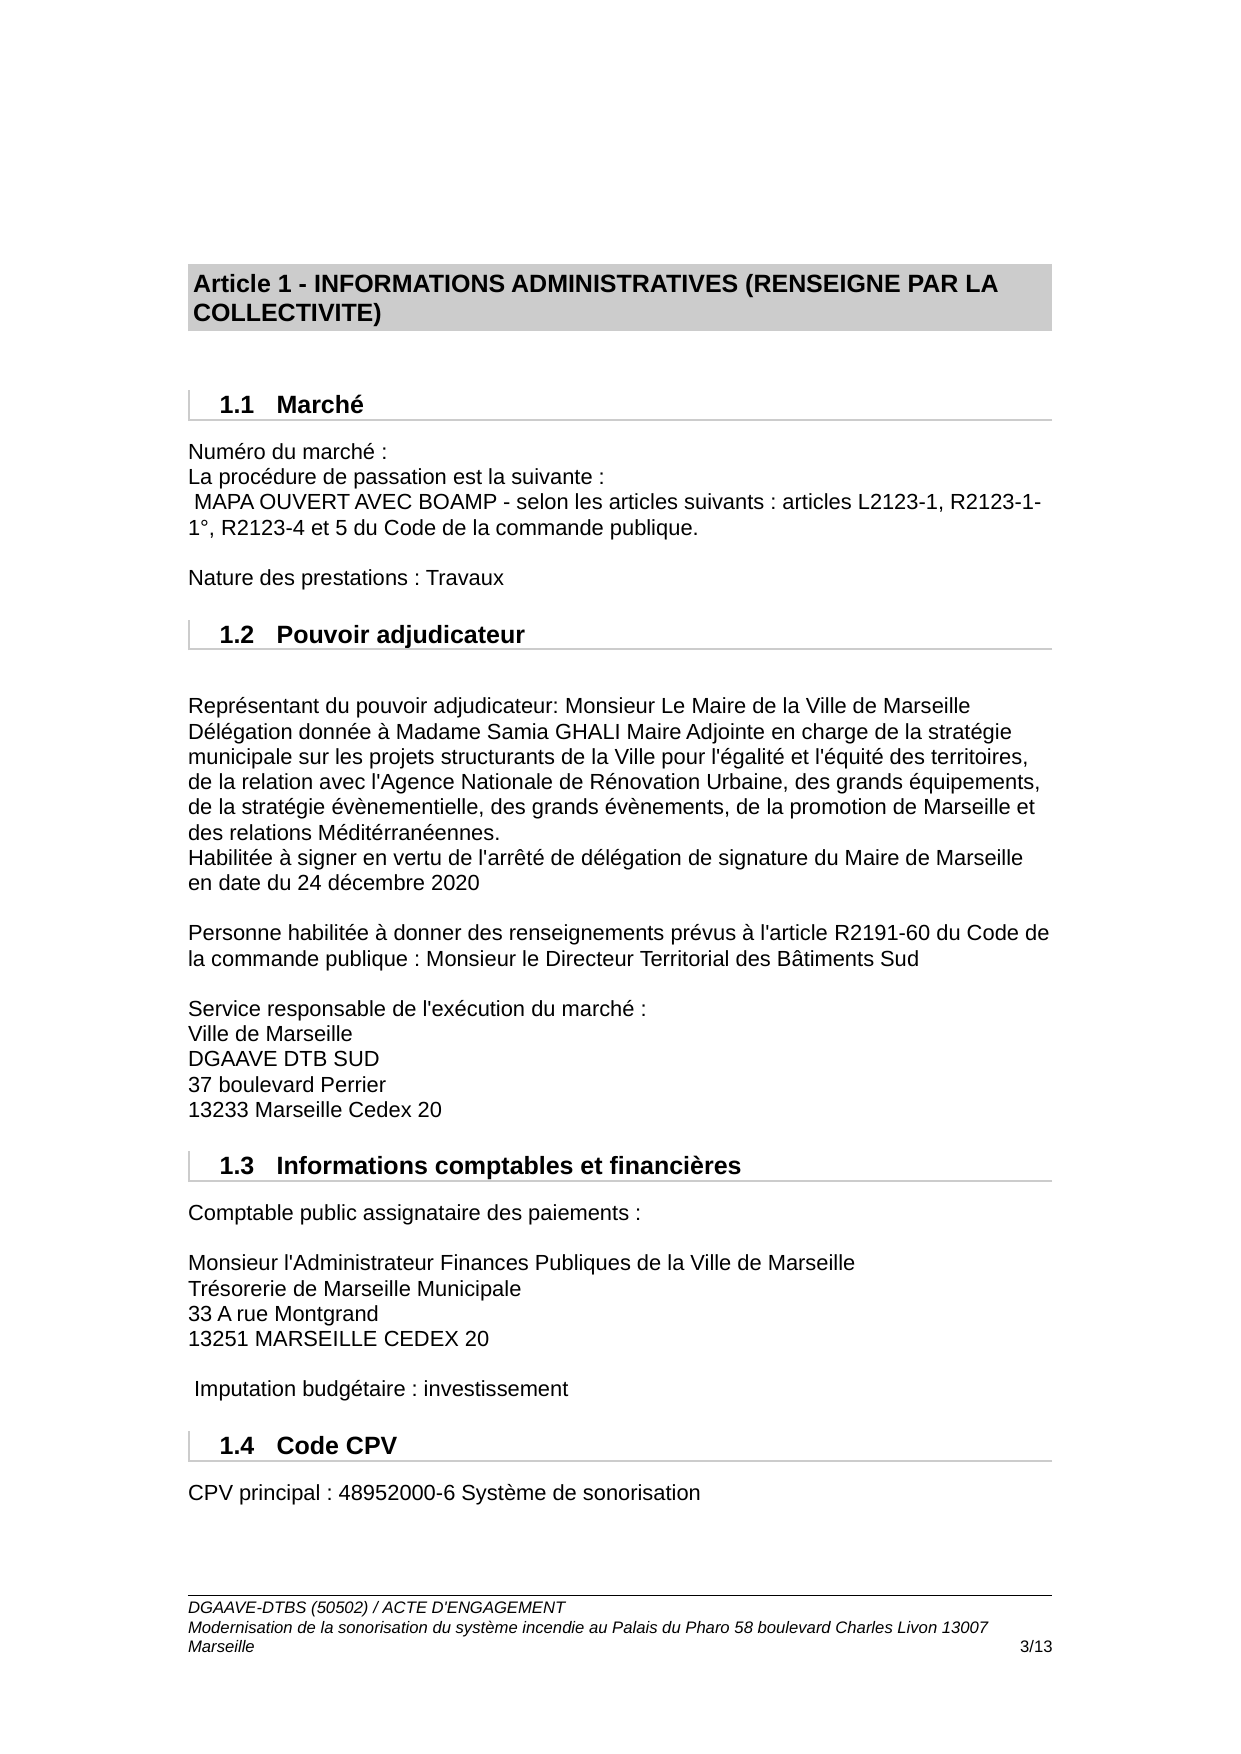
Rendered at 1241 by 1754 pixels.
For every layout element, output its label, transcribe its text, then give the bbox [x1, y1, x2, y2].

text MAPA OUVERT AVEC BOAMP - selon les articles suivants : articles L2123-1, R2123-1-1°, R2123-4 et 5 du Code de la commande publique. [188, 489, 1052, 540]
subtitle Informations comptables et financières [190, 1151, 1052, 1180]
subtitle Pouvoir adjudicateur [188, 619, 1052, 648]
text 13251 MARSEILLE CEDEX 20 [188, 1326, 1052, 1351]
text Monsieur l'Administrateur Finances Publiques de la Ville de Marseille [188, 1250, 1052, 1276]
text La procédure de passation est la suivante : [188, 464, 1052, 489]
text CPV principal : 48952000-6 Système de sonorisation [188, 1479, 1052, 1505]
text 13233 Marseille Cedex 20 [188, 1097, 1052, 1122]
text 37 boulevard Perrier [188, 1071, 1052, 1097]
text 33 A rue Montgrand [188, 1301, 1052, 1326]
text Représentant du pouvoir adjudicateur: Monsieur Le Maire de la Ville de Marseille Délégation donnée à Madame Samia GHALI Maire Adjointe en charge de la stratégie municipale sur les projets structurants de la Ville pour l'égalité et l'équité des territoires, de la relation avec l'Agence Nationale de Rénovation Urbaine, des grands équipements, de la stratégie évènementielle, des grands évènements, de la promotion de Marseille et des relations Méditérranéennes. [188, 693, 1052, 844]
text Habilitée à signer en vertu de l'arrêté de délégation de signature du Maire de Marseille en date du 24 décembre 2020 [188, 844, 1052, 895]
text Nature des prestations : Travaux [188, 565, 1052, 590]
text Trésorerie de Marseille Municipale [188, 1276, 1052, 1301]
text Service responsable de l'exécution du marché : [188, 996, 1052, 1021]
text Imputation budgétaire : investissement [188, 1376, 1052, 1402]
text Numéro du marché : [188, 439, 1052, 464]
text Personne habilitée à donner des renseignements prévus à l'article R2191-60 du Code de la commande publique : Monsieur le Directeur Territorial des Bâtiments Sud [188, 920, 1052, 971]
text Comptable public assignataire des paiements : [188, 1200, 1052, 1225]
text Ville de Marseille [188, 1021, 1052, 1046]
subtitle Code CPV [190, 1431, 1052, 1460]
subtitle INFORMATIONS ADMINISTRATIVES (RENSEIGNE PAR LA COLLECTIVITE) [190, 266, 1050, 329]
subtitle Marché [190, 390, 1052, 419]
text DGAAVE DTB SUD [188, 1046, 1052, 1071]
